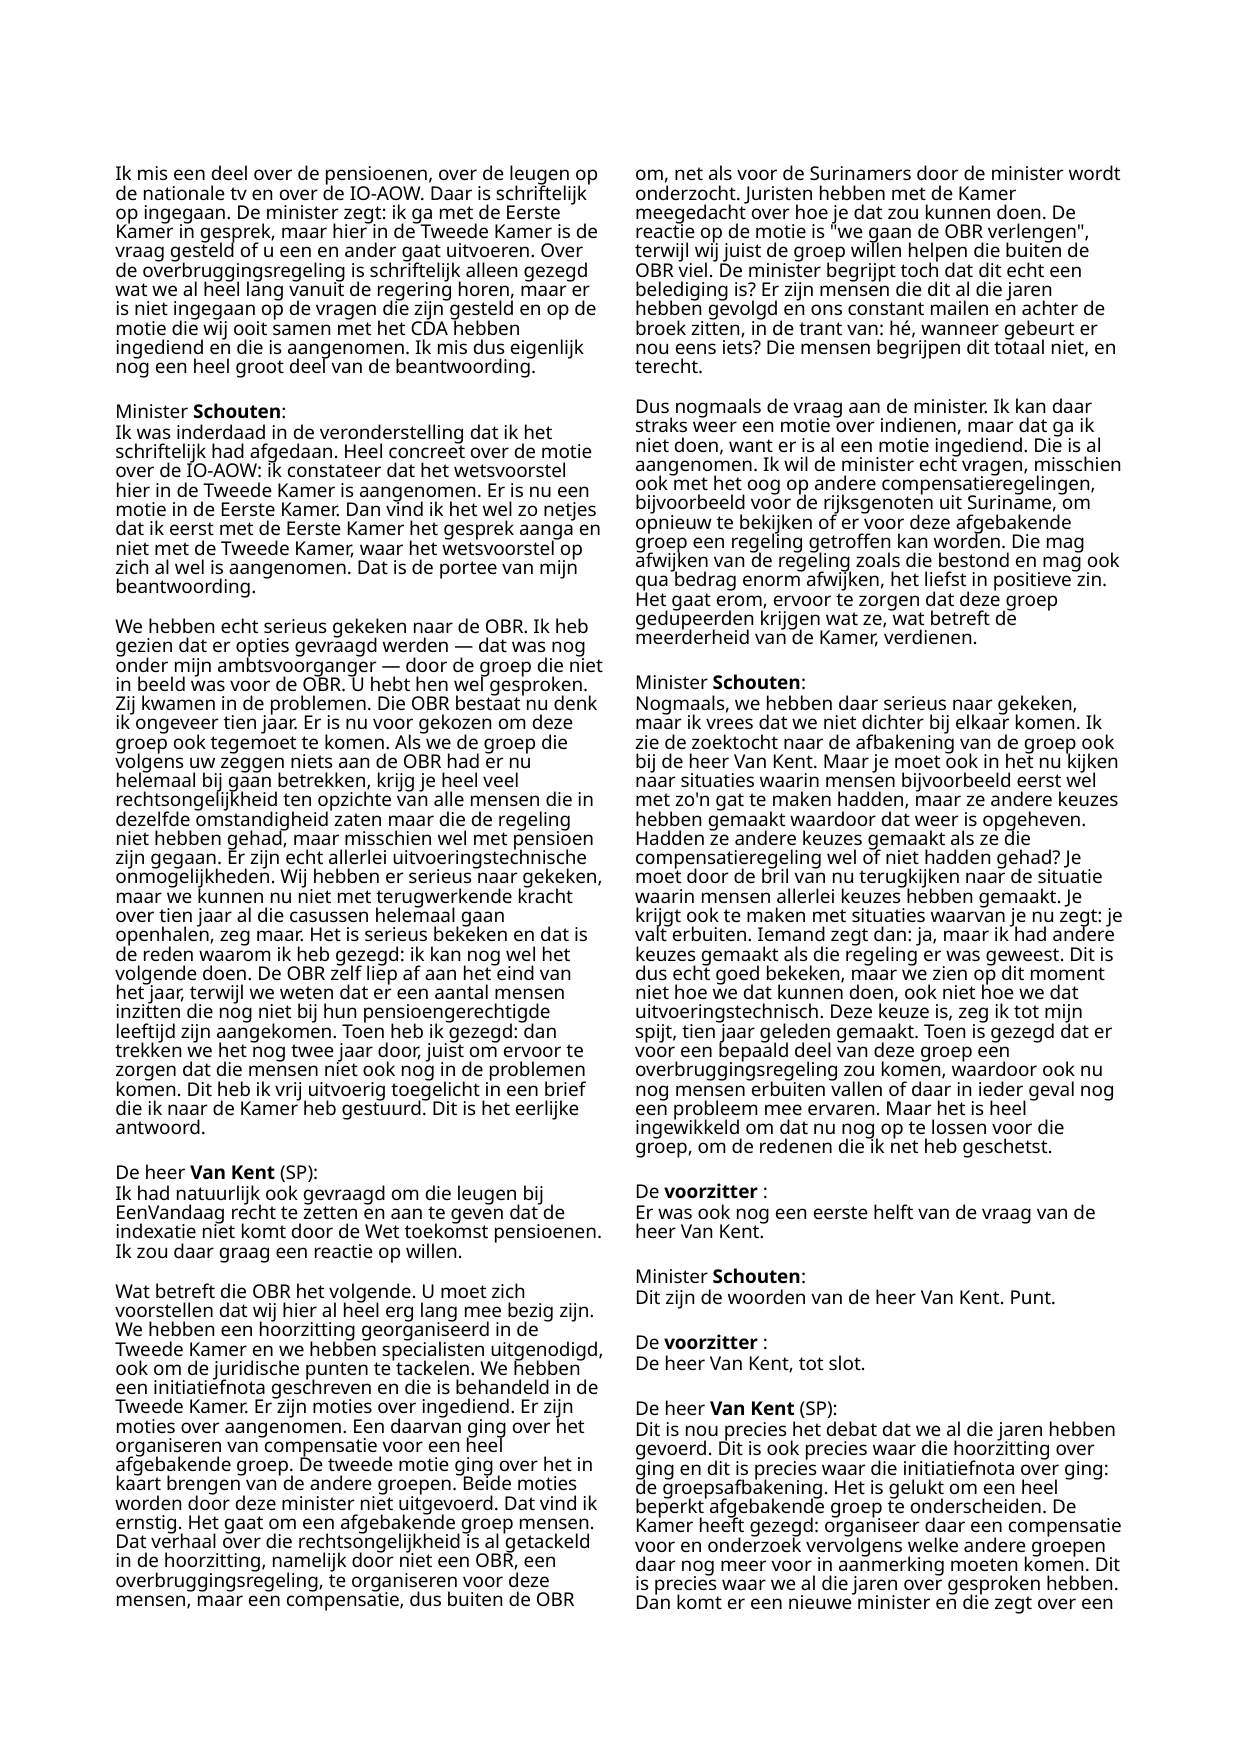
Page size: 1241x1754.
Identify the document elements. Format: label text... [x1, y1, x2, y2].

text De voorzitter : [635, 1178, 1125, 1204]
text Ik mis een deel over de pensioenen, over de leugen op de nationale tv en over de IO-AOW. Daar is schriftelijk op ingegaan. De minister zegt: ik ga met de Eerste Kamer in gesprek, maar hier in de Tweede Kamer is de vraag gesteld of u een en ander gaat uitvoeren. Over de overbruggingsregeling is schriftelijk alleen gezegd wat we al heel lang vanuit de regering horen, maar er is niet ingegaan op de vragen die zijn gesteld en op de motie die wij ooit samen met het CDA hebben ingediend en die is aangenomen. Ik mis dus eigenlijk nog een heel groot deel van de beantwoording. [115, 165, 605, 377]
text De heer Van Kent (SP): [635, 1395, 1125, 1421]
text Nogmaals, we hebben daar serieus naar gekeken, maar ik vrees dat we niet dichter bij elkaar komen. Ik zie de zoektocht naar de afbakening van de groep ook bij de heer Van Kent. Maar je moet ook in het nu kijken naar situaties waarin mensen bijvoorbeeld eerst wel met zo'n gat te maken hadden, maar ze andere keuzes hebben gemaakt waardoor dat weer is opgeheven. Hadden ze andere keuzes gemaakt als ze die compensatieregeling wel of niet hadden gehad? Je moet door de bril van nu terugkijken naar de situatie waarin mensen allerlei keuzes hebben gemaakt. Je krijgt ook te maken met situaties waarvan je nu zegt: je valt erbuiten. Iemand zegt dan: ja, maar ik had andere keuzes gemaakt als die regeling er was geweest. Dit is dus echt goed bekeken, maar we zien op dit moment niet hoe we dat kunnen doen, ook niet hoe we dat uitvoeringstechnisch. Deze keuze is, zeg ik tot mijn spijt, tien jaar geleden gemaakt. Toen is gezegd dat er voor een bepaald deel van deze groep een overbruggingsregeling zou komen, waardoor ook nu nog mensen erbuiten vallen of daar in ieder geval nog een probleem mee ervaren. Maar het is heel ingewikkeld om dat nu nog op te lossen voor die groep, om de redenen die ik net heb geschetst. [635, 695, 1125, 1158]
text om, net als voor de Surinamers door de minister wordt onderzocht. Juristen hebben met de Kamer meegedacht over hoe je dat zou kunnen doen. De reactie op de motie is "we gaan de OBR verlengen", terwijl wij juist de groep willen helpen die buiten de OBR viel. De minister begrijpt toch dat dit echt een belediging is? Er zijn mensen die dit al die jaren hebben gevolgd en ons constant mailen en achter de broek zitten, in de trant van: hé, wanneer gebeurt er nou eens iets? Die mensen begrijpen dit totaal niet, en terecht. [635, 165, 1125, 377]
text Ik was inderdaad in de veronderstelling dat ik het schriftelijk had afgedaan. Heel concreet over de motie over de IO-AOW: ik constateer dat het wetsvoorstel hier in de Tweede Kamer is aangenomen. Er is nu een motie in de Eerste Kamer. Dan vind ik het wel zo netjes dat ik eerst met de Eerste Kamer het gesprek aanga en niet met de Tweede Kamer, waar het wetsvoorstel op zich al wel is aangenomen. Dat is de portee van mijn beantwoording. [115, 424, 605, 597]
text Er was ook nog een eerste helft van de vraag van de heer Van Kent. [635, 1204, 1125, 1243]
text Wat betreft die OBR het volgende. U moet zich voorstellen dat wij hier al heel erg lang mee bezig zijn. We hebben een hoorzitting georganiseerd in de Tweede Kamer en we hebben specialisten uitgenodigd, ook om de juridische punten te tackelen. We hebben een initiatiefnota geschreven en die is behandeld in de Tweede Kamer. Er zijn moties over ingediend. Er zijn moties over aangenomen. Een daarvan ging over het organiseren van compensatie voor een heel afgebakende groep. De tweede motie ging over het in kaart brengen van de andere groepen. Beide moties worden door deze minister niet uitgevoerd. Dat vind ik ernstig. Het gaat om een afgebakende groep mensen. Dat verhaal over die rechtsongelijkheid is al getackeld in de hoorzitting, namelijk door niet een OBR, een overbruggingsregeling, te organiseren voor deze mensen, maar een compensatie, dus buiten de OBR [115, 1283, 605, 1610]
text De heer Van Kent (SP): [115, 1159, 605, 1185]
text Dit zijn de woorden van de heer Van Kent. Punt. [635, 1289, 1125, 1308]
text Minister Schouten: [115, 398, 605, 424]
text Ik had natuurlijk ook gevraagd om die leugen bij EenVandaag recht te zetten en aan te geven dat de indexatie niet komt door de Wet toekomst pensioenen. Ik zou daar graag een reactie op willen. [115, 1185, 605, 1262]
text De voorzitter : [635, 1329, 1125, 1355]
text Minister Schouten: [635, 669, 1125, 695]
text De heer Van Kent, tot slot. [635, 1355, 1125, 1374]
text We hebben echt serieus gekeken naar de OBR. Ik heb gezien dat er opties gevraagd werden — dat was nog onder mijn ambtsvoorganger — door de groep die niet in beeld was voor de OBR. U hebt hen wel gesproken. Zij kwamen in de problemen. Die OBR bestaat nu denk ik ongeveer tien jaar. Er is nu voor gekozen om deze groep ook tegemoet te komen. Als we de groep die volgens uw zeggen niets aan de OBR had er nu helemaal bij gaan betrekken, krijg je heel veel rechtsongelijkheid ten opzichte van alle mensen die in dezelfde omstandigheid zaten maar die de regeling niet hebben gehad, maar misschien wel met pensioen zijn gegaan. Er zijn echt allerlei uitvoeringstechnische onmogelijkheden. Wij hebben er serieus naar gekeken, maar we kunnen nu niet met terugwerkende kracht over tien jaar al die casussen helemaal gaan openhalen, zeg maar. Het is serieus bekeken en dat is de reden waarom ik heb gezegd: ik kan nog wel het volgende doen. De OBR zelf liep af aan het eind van het jaar, terwijl we weten dat er een aantal mensen inzitten die nog niet bij hun pensioengerechtigde leeftijd zijn aangekomen. Toen heb ik gezegd: dan trekken we het nog twee jaar door, juist om ervoor te zorgen dat die mensen niet ook nog in de problemen komen. Dit heb ik vrij uitvoerig toegelicht in een brief die ik naar de Kamer heb gestuurd. Dit is het eerlijke antwoord. [115, 618, 605, 1138]
text Dus nogmaals de vraag aan de minister. Ik kan daar straks weer een motie over indienen, maar dat ga ik niet doen, want er is al een motie ingediend. Die is al aangenomen. Ik wil de minister echt vragen, misschien ook met het oog op andere compensatieregelingen, bijvoorbeeld voor de rijksgenoten uit Suriname, om opnieuw te bekijken of er voor deze afgebakende groep een regeling getroffen kan worden. Die mag afwijken van de regeling zoals die bestond en mag ook qua bedrag enorm afwijken, het liefst in positieve zin. Het gaat erom, ervoor te zorgen dat deze groep gedupeerden krijgen wat ze, wat betreft de meerderheid van de Kamer, verdienen. [635, 398, 1125, 648]
text Minister Schouten: [635, 1263, 1125, 1289]
text Dit is nou precies het debat dat we al die jaren hebben gevoerd. Dit is ook precies waar die hoorzitting over ging en dit is precies waar die initiatiefnota over ging: de groepsafbakening. Het is gelukt om een heel beperkt afgebakende groep te onderscheiden. De Kamer heeft gezegd: organiseer daar een compensatie voor en onderzoek vervolgens welke andere groepen daar nog meer voor in aanmerking moeten komen. Dit is precies waar we al die jaren over gesproken hebben. Dan komt er een nieuwe minister en die zegt over een [635, 1421, 1125, 1614]
